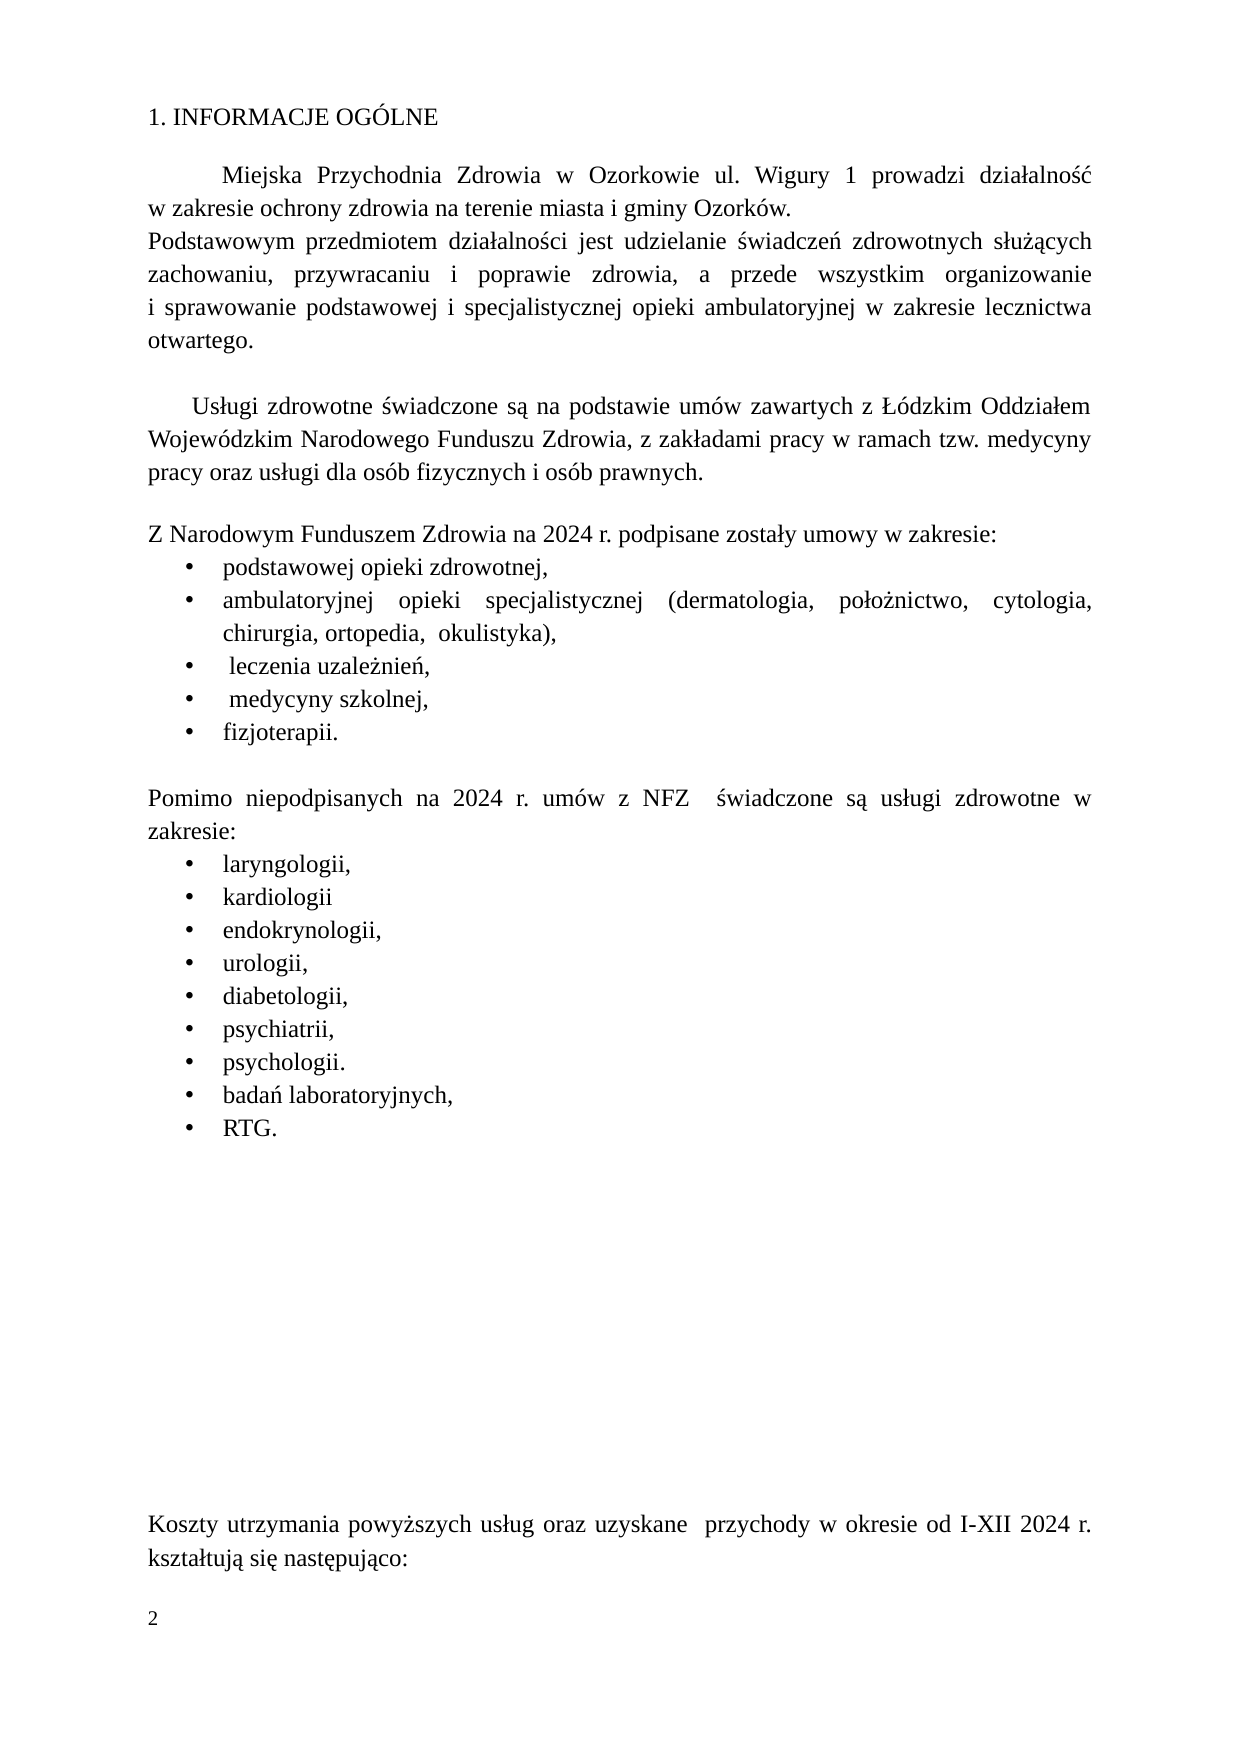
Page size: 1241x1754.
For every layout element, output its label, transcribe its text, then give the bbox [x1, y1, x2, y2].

text 1. INFORMACJE OGÓLNE [148, 102, 1093, 131]
text Koszty utrzymania powyższych usług oraz uzyskane przychody w okresie od I-XII 2024 r. kształtują się następująco: [148, 1509, 1093, 1571]
list psychiatrii, [185, 1014, 1093, 1043]
list laryngologii, [185, 849, 1093, 878]
list kardiologii [185, 882, 1093, 911]
list badań laboratoryjnych, [185, 1080, 1093, 1109]
list leczenia uzależnień, [185, 651, 1093, 680]
list podstawowej opieki zdrowotnej, [185, 552, 1093, 581]
list RTG. [185, 1113, 1093, 1142]
text Miejska Przychodnia Zdrowia w Ozorkowie ul. Wigury 1 prowadzi działalność w zakresie ochrony zdrowia na terenie miasta i gminy Ozorków. [148, 160, 1093, 222]
list endokrynologii, [185, 915, 1093, 944]
text Podstawowym przedmiotem działalności jest udzielanie świadczeń zdrowotnych służących zachowaniu, przywracaniu i poprawie zdrowia, a przede wszystkim organizowanie i sprawowanie podstawowej i specjalistycznej opieki ambulatoryjnej w zakresie lecznictwa otwartego. [148, 226, 1093, 354]
text Usługi zdrowotne świadczone są na podstawie umów zawartych z Łódzkim Oddziałem Wojewódzkim Narodowego Funduszu Zdrowia, z zakładami pracy w ramach tzw. medycyny pracy oraz usługi dla osób fizycznych i osób prawnych. [148, 391, 1093, 486]
list diabetologii, [185, 981, 1093, 1010]
list medycyny szkolnej, [185, 684, 1093, 713]
list ambulatoryjnej opieki specjalistycznej (dermatologia, położnictwo, cytologia, chirurgia, ortopedia, okulistyka), [185, 585, 1093, 647]
text Z Narodowym Funduszem Zdrowia na 2024 r. podpisane zostały umowy w zakresie: [148, 519, 1093, 548]
text Pomimo niepodpisanych na 2024 r. umów z NFZ świadczone są usługi zdrowotne w zakresie: [148, 783, 1093, 845]
list urologii, [185, 948, 1093, 977]
list fizjoterapii. [185, 717, 1093, 746]
list psychologii. [185, 1047, 1093, 1076]
